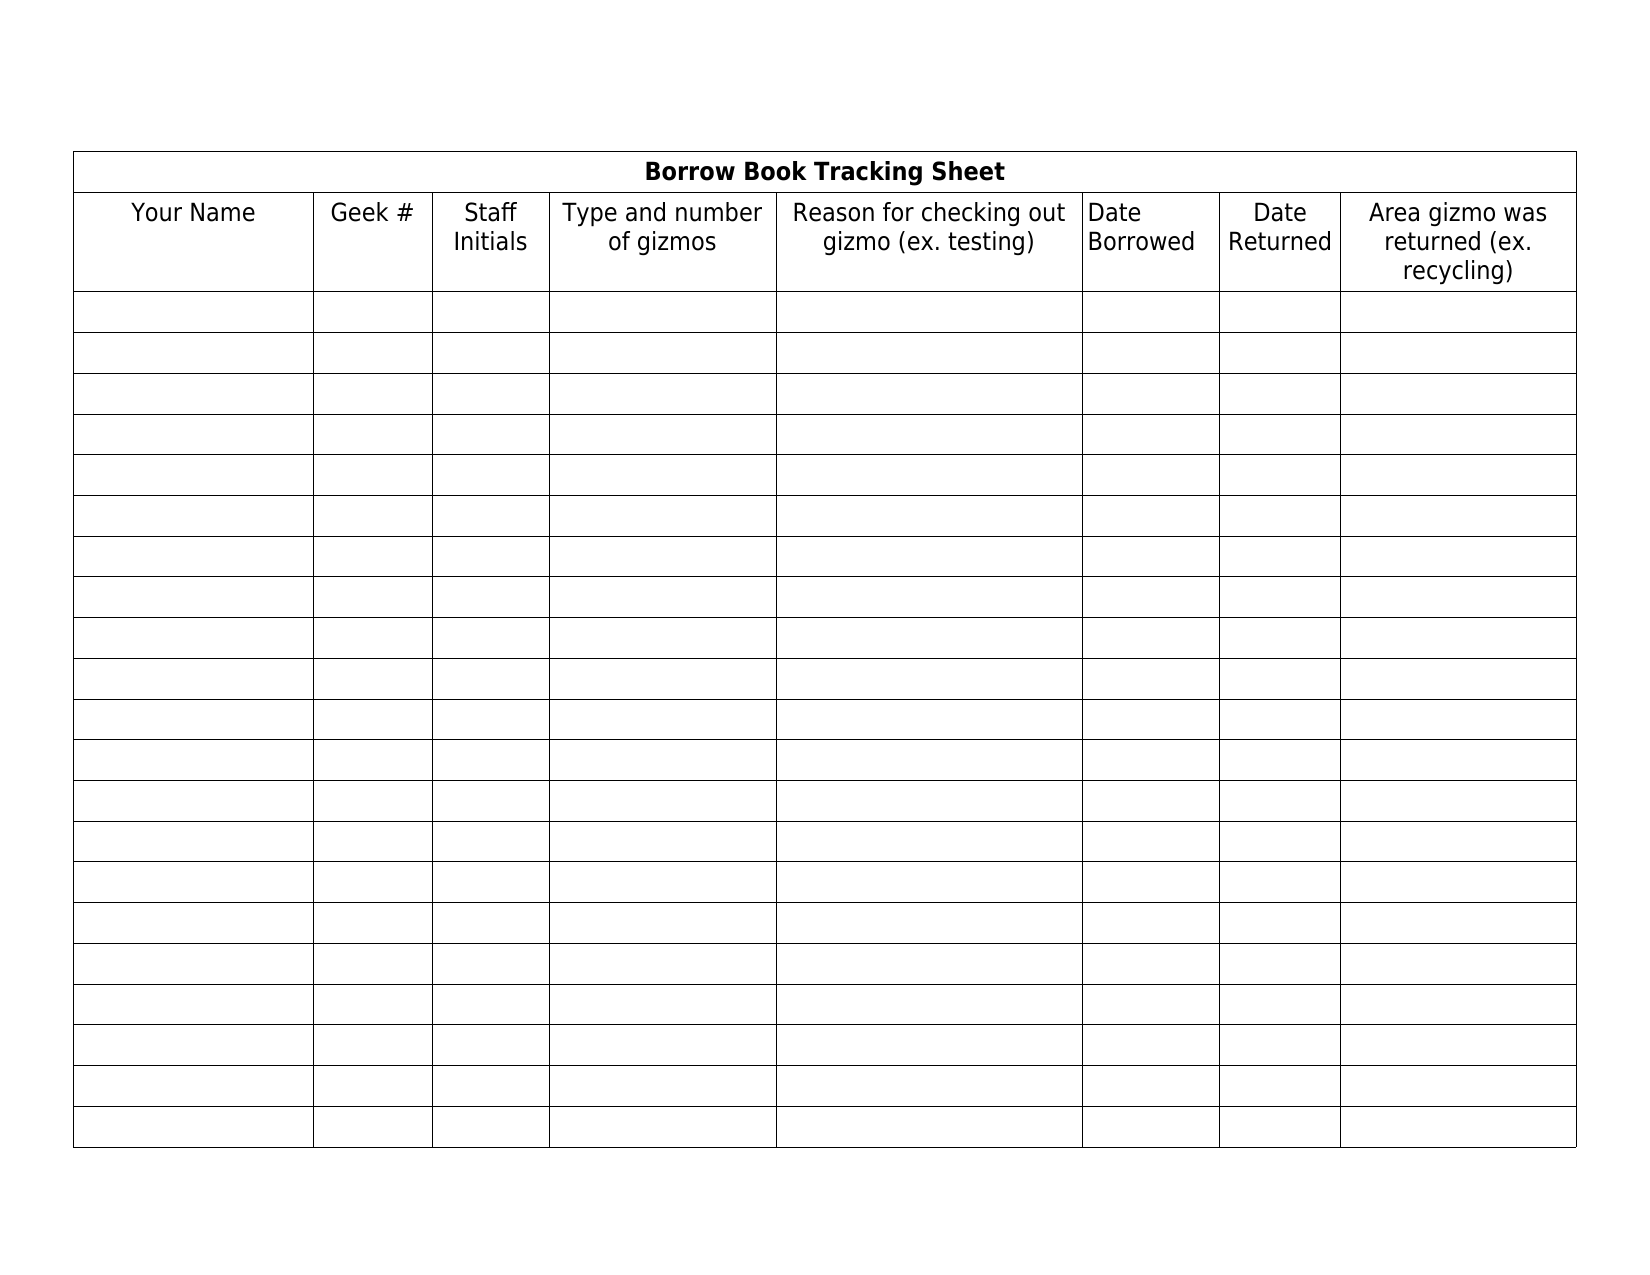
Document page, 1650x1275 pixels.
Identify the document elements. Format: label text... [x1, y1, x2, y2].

table_cell [1083, 415, 1219, 454]
table_cell [550, 1025, 776, 1065]
table_cell [314, 781, 432, 821]
table_cell [433, 944, 549, 984]
table_cell [1083, 822, 1219, 861]
table_cell [433, 700, 549, 739]
table_cell [777, 1025, 1082, 1065]
table_cell [777, 577, 1082, 617]
table_cell [777, 781, 1082, 821]
table_cell [1220, 333, 1340, 373]
table_cell [550, 455, 776, 495]
table_cell [74, 659, 313, 698]
table_cell [1341, 944, 1576, 984]
table_cell [314, 822, 432, 861]
table_cell [1083, 740, 1219, 780]
table_cell [74, 415, 313, 454]
table_cell [433, 577, 549, 617]
table_cell [1341, 1107, 1576, 1147]
table_cell [1341, 374, 1576, 413]
table_cell [777, 700, 1082, 739]
table_cell [1341, 659, 1576, 698]
table_cell [74, 862, 313, 902]
table_cell [1341, 740, 1576, 780]
table_cell [1220, 740, 1340, 780]
table_cell [1083, 862, 1219, 902]
table_cell [1341, 862, 1576, 902]
table_cell [1083, 374, 1219, 413]
table_cell [74, 333, 313, 373]
table_cell [74, 903, 313, 943]
table_cell [1220, 985, 1340, 1024]
table_cell [314, 740, 432, 780]
table_cell [74, 781, 313, 821]
table_cell [550, 1066, 776, 1106]
table_cell [550, 700, 776, 739]
table_cell Date Borrowed [1083, 193, 1219, 291]
table_cell [550, 659, 776, 698]
table_cell [1220, 903, 1340, 943]
table_cell [550, 415, 776, 454]
table_cell [74, 496, 313, 536]
table_cell [314, 415, 432, 454]
table_cell [433, 781, 549, 821]
table_cell [777, 903, 1082, 943]
table_cell [74, 537, 313, 576]
table_cell [433, 455, 549, 495]
table_cell [433, 496, 549, 536]
table_cell [550, 903, 776, 943]
table_cell [1341, 333, 1576, 373]
table_cell [1341, 455, 1576, 495]
table_cell [433, 862, 549, 902]
table_cell [1220, 618, 1340, 658]
table_cell [1341, 700, 1576, 739]
table_cell [550, 822, 776, 861]
table_cell [777, 496, 1082, 536]
table_cell [1220, 944, 1340, 984]
table_cell [550, 537, 776, 576]
table_cell [1083, 455, 1219, 495]
table_cell [1083, 659, 1219, 698]
table_cell [1341, 292, 1576, 332]
table_cell [777, 740, 1082, 780]
table_cell [433, 415, 549, 454]
table_cell [74, 374, 313, 413]
table_cell [777, 292, 1082, 332]
table_cell [433, 292, 549, 332]
table_cell Reason for checking out gizmo (ex. testing) [777, 193, 1082, 291]
table_cell [550, 944, 776, 984]
table_cell [433, 903, 549, 943]
table_cell [550, 292, 776, 332]
table_cell [1220, 781, 1340, 821]
table_cell [74, 292, 313, 332]
table_cell [777, 455, 1082, 495]
table_cell [74, 740, 313, 780]
table_cell [1341, 781, 1576, 821]
table_cell [74, 944, 313, 984]
table_cell [777, 374, 1082, 413]
table_cell [777, 1107, 1082, 1147]
table_cell [314, 1107, 432, 1147]
table_cell [550, 862, 776, 902]
table_cell [1341, 1066, 1576, 1106]
table_cell [74, 618, 313, 658]
table_cell [314, 1025, 432, 1065]
table_cell [1083, 1025, 1219, 1065]
table_cell Staff Initials [433, 193, 549, 291]
table_cell [314, 292, 432, 332]
table_cell [433, 618, 549, 658]
table_cell [550, 740, 776, 780]
table_cell [550, 333, 776, 373]
table_cell [1220, 537, 1340, 576]
table_cell [550, 577, 776, 617]
table_cell [1341, 822, 1576, 861]
table_cell [433, 822, 549, 861]
table_cell Your Name [74, 193, 313, 291]
table_cell [314, 944, 432, 984]
table_cell [777, 659, 1082, 698]
table_cell [1083, 700, 1219, 739]
table_cell [550, 985, 776, 1024]
table_cell [1220, 862, 1340, 902]
table_cell [433, 985, 549, 1024]
table_cell [1083, 577, 1219, 617]
table_cell [314, 1066, 432, 1106]
table_cell [1341, 415, 1576, 454]
table_cell [777, 1066, 1082, 1106]
table_cell [433, 1066, 549, 1106]
table_cell [1083, 944, 1219, 984]
table_cell [1220, 1107, 1340, 1147]
table_cell [1083, 537, 1219, 576]
table_cell [314, 903, 432, 943]
table_cell [1083, 292, 1219, 332]
table_cell [1220, 374, 1340, 413]
table_cell [1220, 700, 1340, 739]
table_cell [314, 862, 432, 902]
table_cell [1220, 496, 1340, 536]
table_cell [314, 659, 432, 698]
table_cell [314, 537, 432, 576]
table_cell [1220, 415, 1340, 454]
table_cell [74, 985, 313, 1024]
table_cell [550, 618, 776, 658]
table_cell [777, 537, 1082, 576]
table_cell [433, 374, 549, 413]
table_cell [314, 985, 432, 1024]
table_cell [74, 822, 313, 861]
table_cell Area gizmo was returned (ex. recycling) [1341, 193, 1576, 291]
table_cell [1341, 1025, 1576, 1065]
table_cell [1083, 1107, 1219, 1147]
table_cell [74, 577, 313, 617]
table_cell [777, 415, 1082, 454]
table_cell [433, 740, 549, 780]
table_cell [1220, 659, 1340, 698]
table_cell [1220, 292, 1340, 332]
table_cell [1341, 496, 1576, 536]
table_cell Date Returned [1220, 193, 1340, 291]
table_cell [1083, 781, 1219, 821]
table_cell [1083, 903, 1219, 943]
table_cell [74, 1025, 313, 1065]
table_cell [74, 1107, 313, 1147]
table_cell [314, 333, 432, 373]
table_cell [1083, 1066, 1219, 1106]
table_cell [777, 333, 1082, 373]
table_cell [433, 1025, 549, 1065]
table_cell [1083, 333, 1219, 373]
table_cell [777, 862, 1082, 902]
table_cell [777, 944, 1082, 984]
table_cell [74, 455, 313, 495]
table_cell [550, 781, 776, 821]
table_cell [1341, 577, 1576, 617]
table_cell [74, 700, 313, 739]
table_cell [1083, 496, 1219, 536]
table_cell [1083, 985, 1219, 1024]
table_cell [1220, 1025, 1340, 1065]
table_cell [1341, 618, 1576, 658]
table_cell [1220, 455, 1340, 495]
table_cell [433, 659, 549, 698]
table_cell [1341, 537, 1576, 576]
table_cell [433, 1107, 549, 1147]
table_cell [1341, 903, 1576, 943]
table_cell [777, 618, 1082, 658]
table_cell Geek # [314, 193, 432, 291]
table_cell [314, 374, 432, 413]
table_cell [314, 455, 432, 495]
table_cell [314, 577, 432, 617]
table_cell [1220, 822, 1340, 861]
table_cell [1220, 577, 1340, 617]
table_cell [1220, 1066, 1340, 1106]
table_header Borrow Book Tracking Sheet [74, 152, 1576, 192]
table_cell [314, 496, 432, 536]
table_cell [74, 1066, 313, 1106]
table_cell [777, 822, 1082, 861]
table_cell [550, 496, 776, 536]
table_cell [433, 537, 549, 576]
table_cell Type and number of gizmos [550, 193, 776, 291]
table_cell [314, 700, 432, 739]
table_cell [433, 333, 549, 373]
table_cell [314, 618, 432, 658]
table_cell [777, 985, 1082, 1024]
table_cell [1083, 618, 1219, 658]
table_cell [550, 374, 776, 413]
table_cell [1341, 985, 1576, 1024]
table_cell [550, 1107, 776, 1147]
